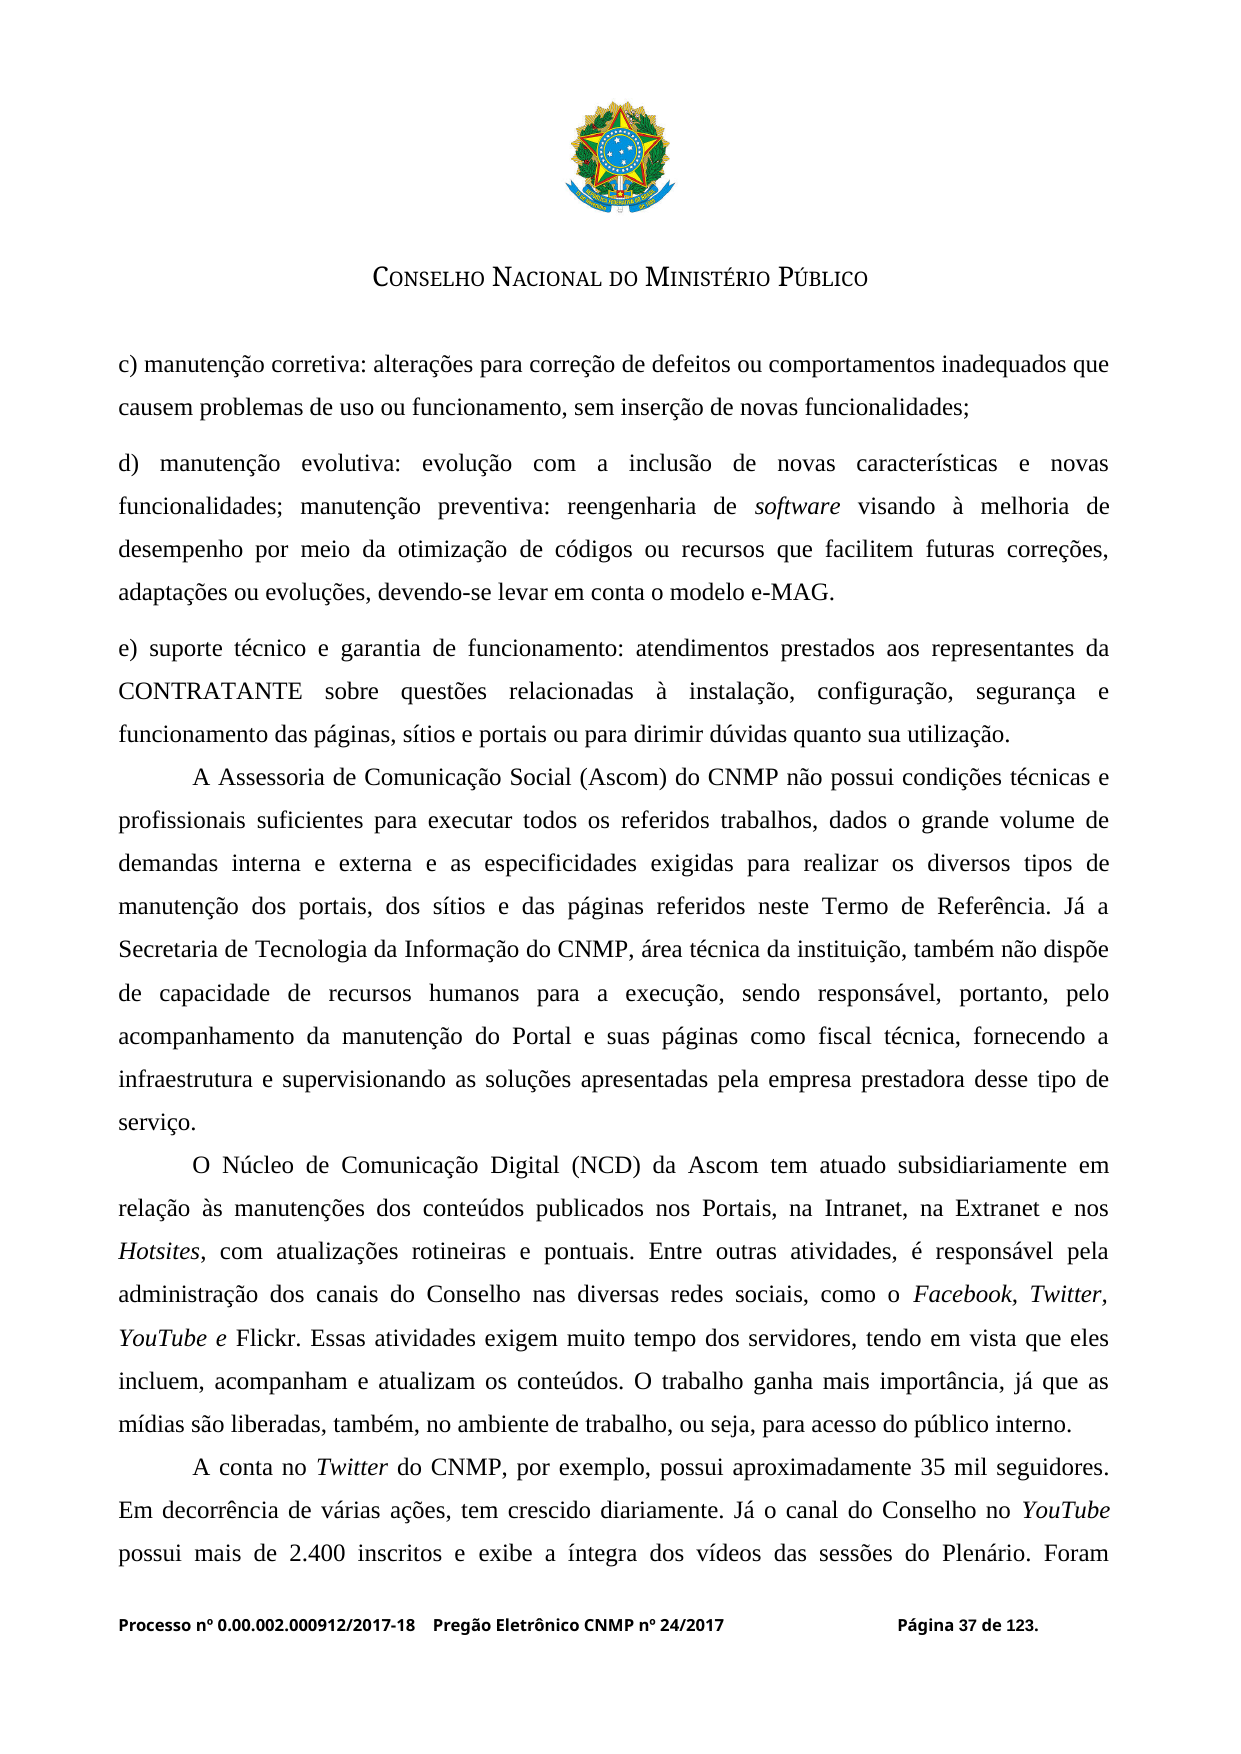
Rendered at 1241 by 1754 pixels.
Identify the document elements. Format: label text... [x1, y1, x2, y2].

text O Núcleo de Comunicação Digital (NCD) da Ascom tem atuado subsidiariamente em relação às manutenções dos conteúdos publicados nos Portais, na Intranet, na Extranet e nos Hotsites, com atualizações rotineiras e pontuais. Entre outras atividades, é responsável pela administração dos canais do Conselho nas diversas redes sociais, como o Facebook, Twitter, YouTube e Flickr. Essas atividades exigem muito tempo dos servidores, tendo em vista que eles incluem, acompanham e atualizam os conteúdos. O trabalho ganha mais importância, já que as mídias são liberadas, também, no ambiente de trabalho, ou seja, para acesso do público interno. [118, 1150, 1110, 1438]
text e) suporte técnico e garantia de funcionamento: atendimentos prestados aos representantes da CONTRATANTE sobre questões relacionadas à instalação, configuração, segurança e funcionamento das páginas, sítios e portais ou para dirimir dúvidas quanto sua utilização. [118, 633, 1110, 748]
text A Assessoria de Comunicação Social (Ascom) do CNMP não possui condições técnicas e profissionais suficientes para executar todos os referidos trabalhos, dados o grande volume de demandas interna e externa e as especificidades exigidas para realizar os diversos tipos de manutenção dos portais, dos sítios e das páginas referidos neste Termo de Referência. Já a Secretaria de Tecnologia da Informação do CNMP, área técnica da instituição, também não dispõe de capacidade de recursos humanos para a execução, sendo responsável, portanto, pelo acompanhamento da manutenção do Portal e suas páginas como fiscal técnica, fornecendo a infraestrutura e supervisionando as soluções apresentadas pela empresa prestadora desse tipo de serviço. [118, 762, 1110, 1136]
text A conta no Twitter do CNMP, por exemplo, possui aproximadamente 35 mil seguidores. Em decorrência de várias ações, tem crescido diariamente. Já o canal do Conselho no YouTube possui mais de 2.400 inscritos e exibe a íntegra dos vídeos das sessões do Plenário. Foram [118, 1452, 1110, 1567]
text d) manutenção evolutiva: evolução com a inclusão de novas características e novas funcionalidades; manutenção preventiva: reengenharia de software visando à melhoria de desempenho por meio da otimização de códigos ou recursos que facilitem futuras correções, adaptações ou evoluções, devendo-se levar em conta o modelo e-MAG. [118, 448, 1110, 606]
text c) manutenção corretiva: alterações para correção de defeitos ou comportamentos inadequados que causem problemas de uso ou funcionamento, sem inserção de novas funcionalidades; [118, 349, 1110, 421]
